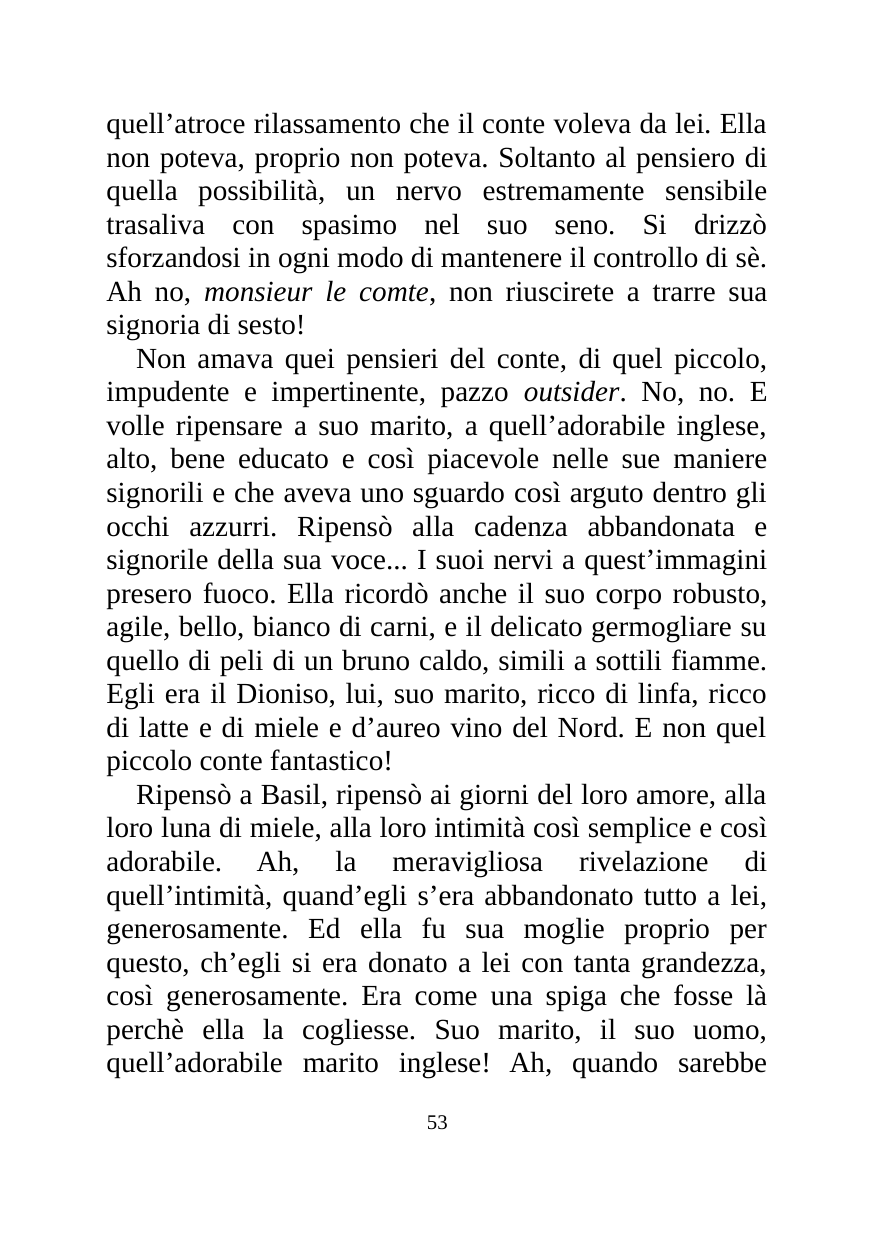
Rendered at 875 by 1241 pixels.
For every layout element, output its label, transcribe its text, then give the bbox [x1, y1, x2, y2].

text quell’atroce rilassamento che il conte voleva da lei. Ella non poteva, proprio non poteva. Soltanto al pensiero di quella possibilità, un nervo estremamente sensibile trasaliva con spasimo nel suo seno. Si drizzò sforzandosi in ogni modo di mantenere il controllo di sè. Ah no, monsieur le comte, non riuscirete a trarre sua signoria di sesto! [106, 106, 768, 341]
text Non amava quei pensieri del conte, di quel piccolo, impudente e impertinente, pazzo outsider. No, no. E volle ripensare a suo marito, a quell’adorabile inglese, alto, bene educato e così piacevole nelle sue maniere signorili e che aveva uno sguardo così arguto dentro gli occhi azzurri. Ripensò alla cadenza abbandonata e signorile della sua voce... I suoi nervi a quest’immagini presero fuoco. Ella ricordò anche il suo corpo robusto, agile, bello, bianco di carni, e il delicato germogliare su quello di peli di un bruno caldo, simili a sottili fiamme. Egli era il Dioniso, lui, suo marito, ricco di linfa, ricco di latte e di miele e d’aureo vino del Nord. E non quel piccolo conte fantastico! [106, 341, 768, 777]
text Ripensò a Basil, ripensò ai giorni del loro amore, alla loro luna di miele, alla loro intimità così semplice e così adorabile. Ah, la meravigliosa rivelazione di quell’intimità, quand’egli s’era abbandonato tutto a lei, generosamente. Ed ella fu sua moglie proprio per questo, ch’egli si era donato a lei con tanta grandezza, così generosamente. Era come una spiga che fosse là perchè ella la cogliesse. Suo marito, il suo uomo, quell’adorabile marito inglese! Ah, quando sarebbe [106, 777, 768, 1079]
